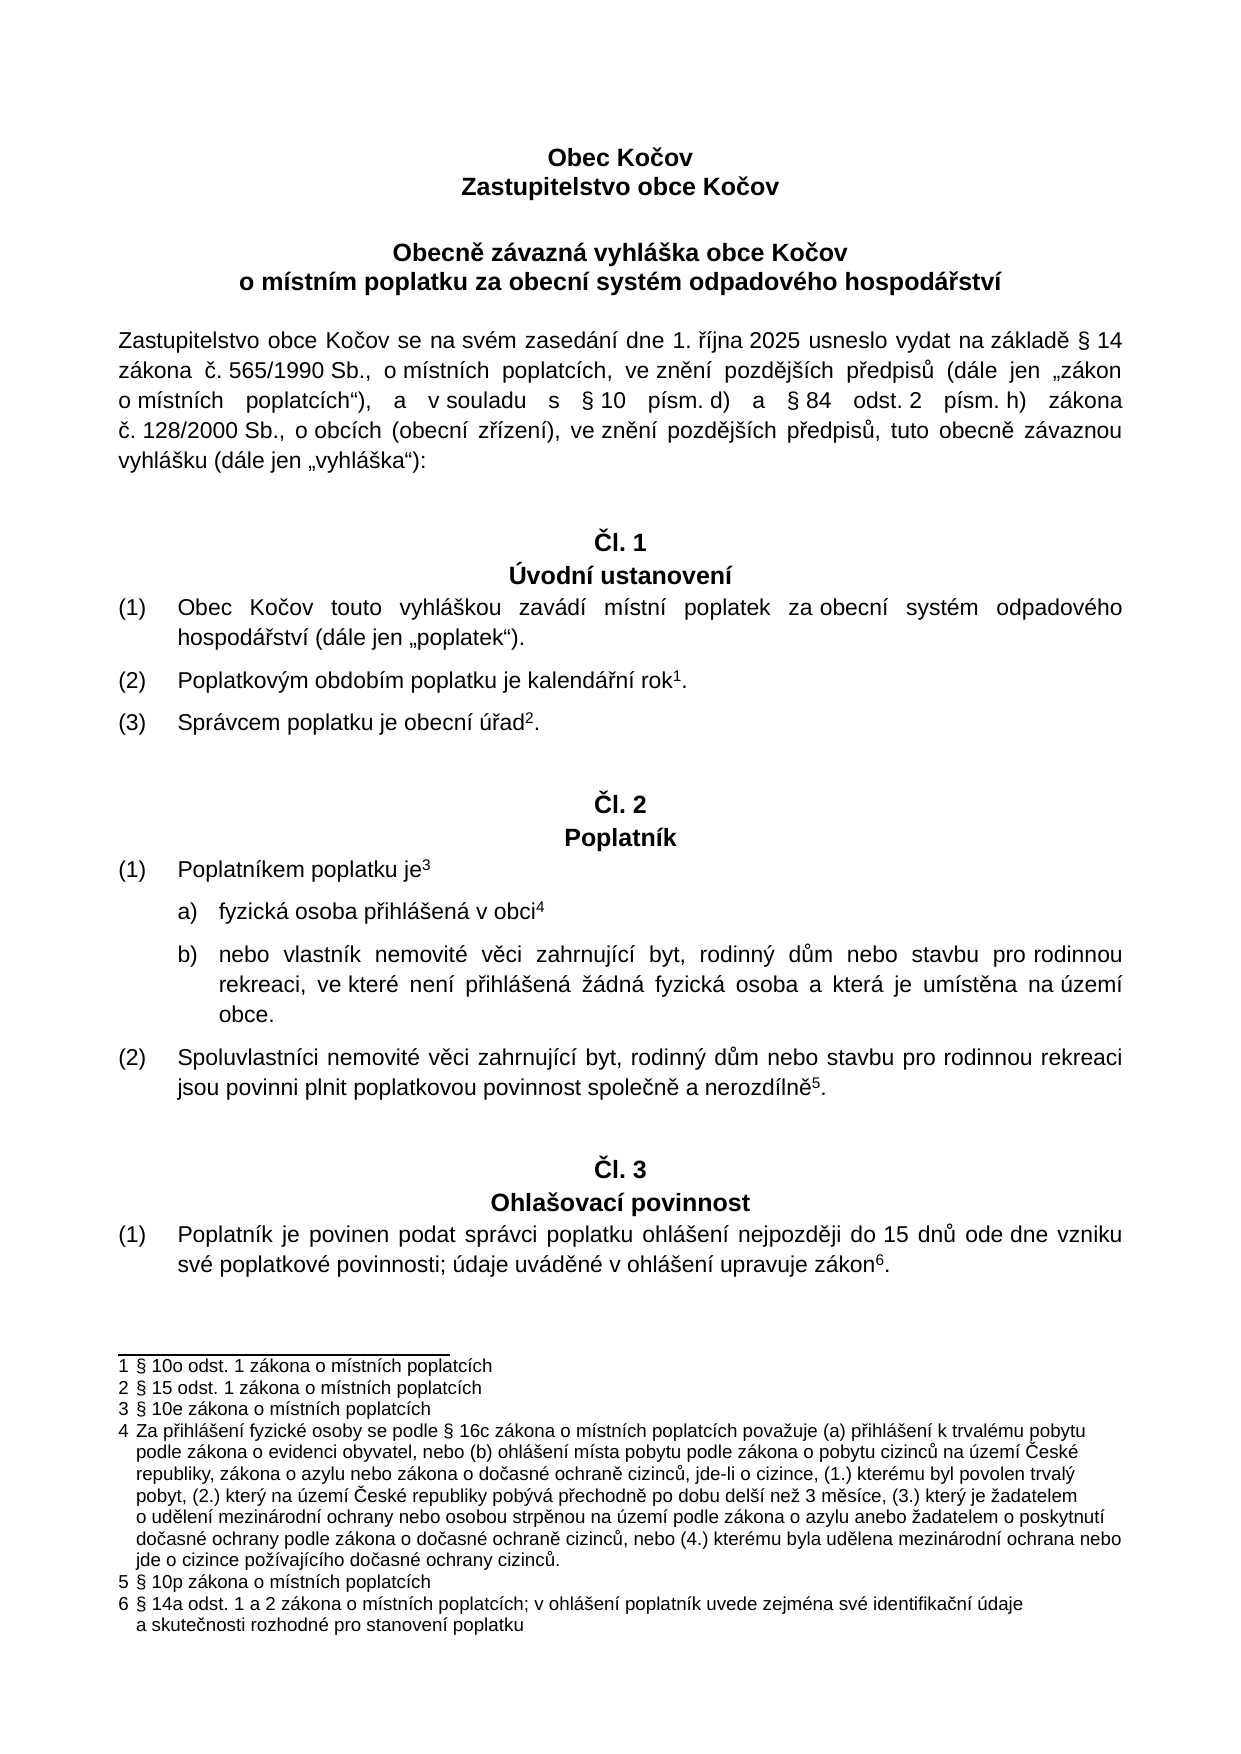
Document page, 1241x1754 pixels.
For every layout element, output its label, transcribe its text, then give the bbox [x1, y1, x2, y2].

list Poplatník je povinen podat správci poplatku ohlášení nejpozději do 15 dnů ode dne vzniku své poplatkové povinnosti; údaje uváděné v ohlášení upravuje zákon. [118, 1221, 1122, 1277]
text Zastupitelstvo obce Kočov se na svém zasedání dne 1. října 2025 usneslo vydat na základě § 14 zákona č. 565/1990 Sb., o místních poplatcích, ve znění pozdějších předpisů (dále jen „zákon o místních poplatcích“), a v souladu s § 10 písm. d) a § 84 odst. 2 písm. h) zákona č. 128/2000 Sb., o obcích (obecní zřízení), ve znění pozdějších předpisů, tuto obecně závaznou vyhlášku (dále jen „vyhláška“): [118, 327, 1122, 474]
list § 14a odst. 1 a 2 zákona o místních poplatcích; v ohlášení poplatník uvede zejména své identifikační údaje a skutečnosti rozhodné pro stanovení poplatku [118, 1592, 1122, 1635]
subtitle Čl. 3 Ohlašovací povinnost [118, 1154, 1122, 1216]
subtitle Čl. 2 Poplatník [118, 789, 1122, 851]
list § 10p zákona o místních poplatcích [118, 1571, 1122, 1592]
list Za přihlášení fyzické osoby se podle § 16c zákona o místních poplatcích považuje (a) přihlášení k trvalému pobytu podle zákona o evidenci obyvatel, nebo (b) ohlášení místa pobytu podle zákona o pobytu cizinců na území České republiky, zákona o azylu nebo zákona o dočasné ochraně cizinců, jde-li o cizince, (1.) kterému byl povolen trvalý pobyt, (2.) který na území České republiky pobývá přechodně po dobu delší než 3 měsíce, (3.) který je žadatelem o udělení mezinárodní ochrany nebo osobou strpěnou na území podle zákona o azylu anebo žadatelem o poskytnutí dočasné ochrany podle zákona o dočasné ochraně cizinců, nebo (4.) kterému byla udělena mezinárodní ochrana nebo jde o cizince požívajícího dočasné ochrany cizinců. [118, 1420, 1122, 1571]
subtitle Čl. 1 Úvodní ustanovení [118, 528, 1122, 589]
text Obec Kočov Zastupitelstvo obce Kočov [118, 143, 1122, 201]
list Poplatkovým obdobím poplatku je kalendářní rok. [118, 667, 1122, 693]
list § 10o odst. 1 zákona o místních poplatcích [118, 1355, 1122, 1377]
list nebo vlastník nemovité věci zahrnující byt, rodinný dům nebo stavbu pro rodinnou rekreaci, ve které není přihlášená žádná fyzická osoba a která je umístěna na území obce. [177, 941, 1122, 1028]
list § 10e zákona o místních poplatcích [118, 1398, 1122, 1420]
list Obec Kočov touto vyhláškou zavádí místní poplatek za obecní systém odpadového hospodářství (dále jen „poplatek“). [118, 594, 1122, 650]
list § 15 odst. 1 zákona o místních poplatcích [118, 1377, 1122, 1398]
list Správcem poplatku je obecní úřad. [118, 709, 1122, 736]
list Spoluvlastníci nemovité věci zahrnující byt, rodinný dům nebo stavbu pro rodinnou rekreaci jsou povinni plnit poplatkovou povinnost společně a nerozdílně. [118, 1044, 1122, 1101]
subtitle Obecně závazná vyhláška obce Kočov o místním poplatku za obecní systém odpadového hospodářství [118, 238, 1122, 295]
list Poplatníkem poplatku je [118, 856, 1122, 882]
list fyzická osoba přihlášená v obci [177, 898, 1122, 925]
